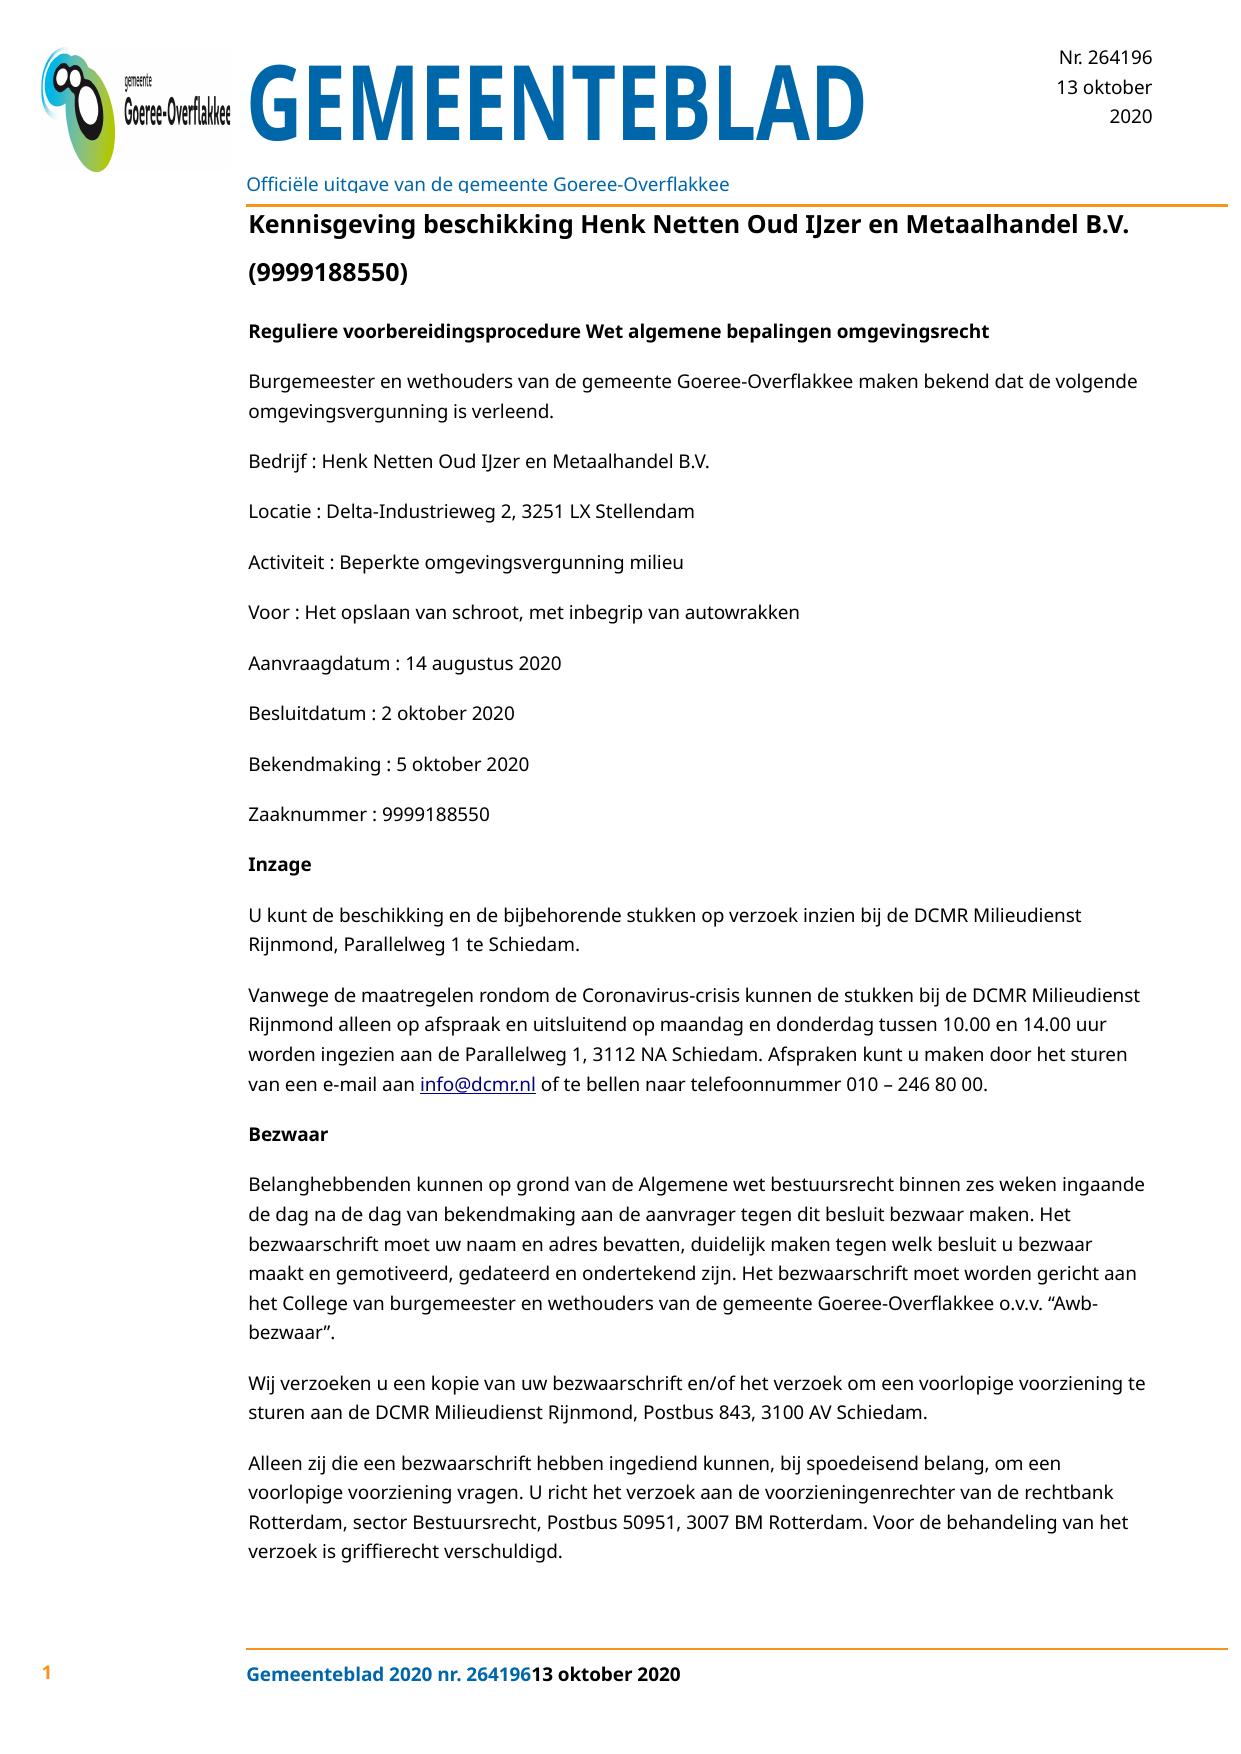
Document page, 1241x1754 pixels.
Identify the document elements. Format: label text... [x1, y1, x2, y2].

picture [41, 47, 231, 172]
text Alleen zij die een bezwaarschrift hebben ingediend kunnen, bij spoedeisend belang, om een voorlopige voorziening vragen. U richt het verzoek aan de voorzieningenrechter van de rechtbank Rotterdam, sector Bestuursrecht, Postbus 50951, 3007 BM Rotterdam. Voor de behandeling van het verzoek is griffierecht verschuldigd. [248, 1450, 1152, 1564]
text Aanvraagdatum : 14 augustus 2020 [248, 650, 1152, 676]
text Zaaknummer : 9999188550 [248, 801, 1152, 827]
text Burgemeester en wethouders van de gemeente Goeree-Overflakkee maken bekend dat de volgende omgevingsvergunning is verleend. [248, 368, 1152, 424]
text U kunt de beschikking en de bijbehorende stukken op verzoek inzien bij de DCMR Milieudienst Rijnmond, Parallelweg 1 te Schiedam. [248, 902, 1152, 957]
text Besluitdatum : 2 oktober 2020 [248, 700, 1152, 726]
text Belanghebbenden kunnen op grond van de Algemene wet bestuursrecht binnen zes weken ingaande de dag na de dag van bekendmaking aan de aanvrager tegen dit besluit bezwaar maken. Het bezwaarschrift moet uw naam en adres bevatten, duidelijk maken tegen welk besluit u bezwaar maakt en gemotiveerd, gedateerd en ondertekend zijn. Het bezwaarschrift moet worden gericht aan het College van burgemeester en wethouders van de gemeente Goeree-Overflakkee o.v.v. “Awb-bezwaar”. [248, 1172, 1152, 1345]
text Bekendmaking : 5 oktober 2020 [248, 751, 1152, 777]
text Inzage [248, 852, 1152, 877]
text Vanwege de maatregelen rondom de Coronavirus-crisis kunnen de stukken bij de DCMR Milieudienst Rijnmond alleen op afspraak en uitsluitend op maandag en donderdag tussen 10.00 en 14.00 uur worden ingezien aan de Parallelweg 1, 3112 NA Schiedam. Afspraken kunt u maken door het sturen van een e-mail aan info@dcmr.nl of te bellen naar telefoonnummer 010 – 246 80 00. [248, 982, 1152, 1097]
text Activiteit : Beperkte omgevingsvergunning milieu [248, 549, 1152, 575]
text Bezwaar [248, 1121, 1152, 1147]
text Kennisgeving beschikking Henk Netten Oud IJzer en Metaalhandel B.V. (9999188550) [248, 207, 1152, 288]
text Reguliere voorbereidingsprocedure Wet algemene bepalingen omgevingsrecht [248, 318, 1152, 344]
text Locatie : Delta-Industrieweg 2, 3251 LX Stellendam [248, 499, 1152, 524]
text Voor : Het opslaan van schroot, met inbegrip van autowrakken [248, 599, 1152, 625]
text Bedrijf : Henk Netten Oud IJzer en Metaalhandel B.V. [248, 448, 1152, 474]
text Wij verzoeken u een kopie van uw bezwaarschrift en/of het verzoek om een voorlopige voorziening te sturen aan de DCMR Milieudienst Rijnmond, Postbus 843, 3100 AV Schiedam. [248, 1370, 1152, 1425]
